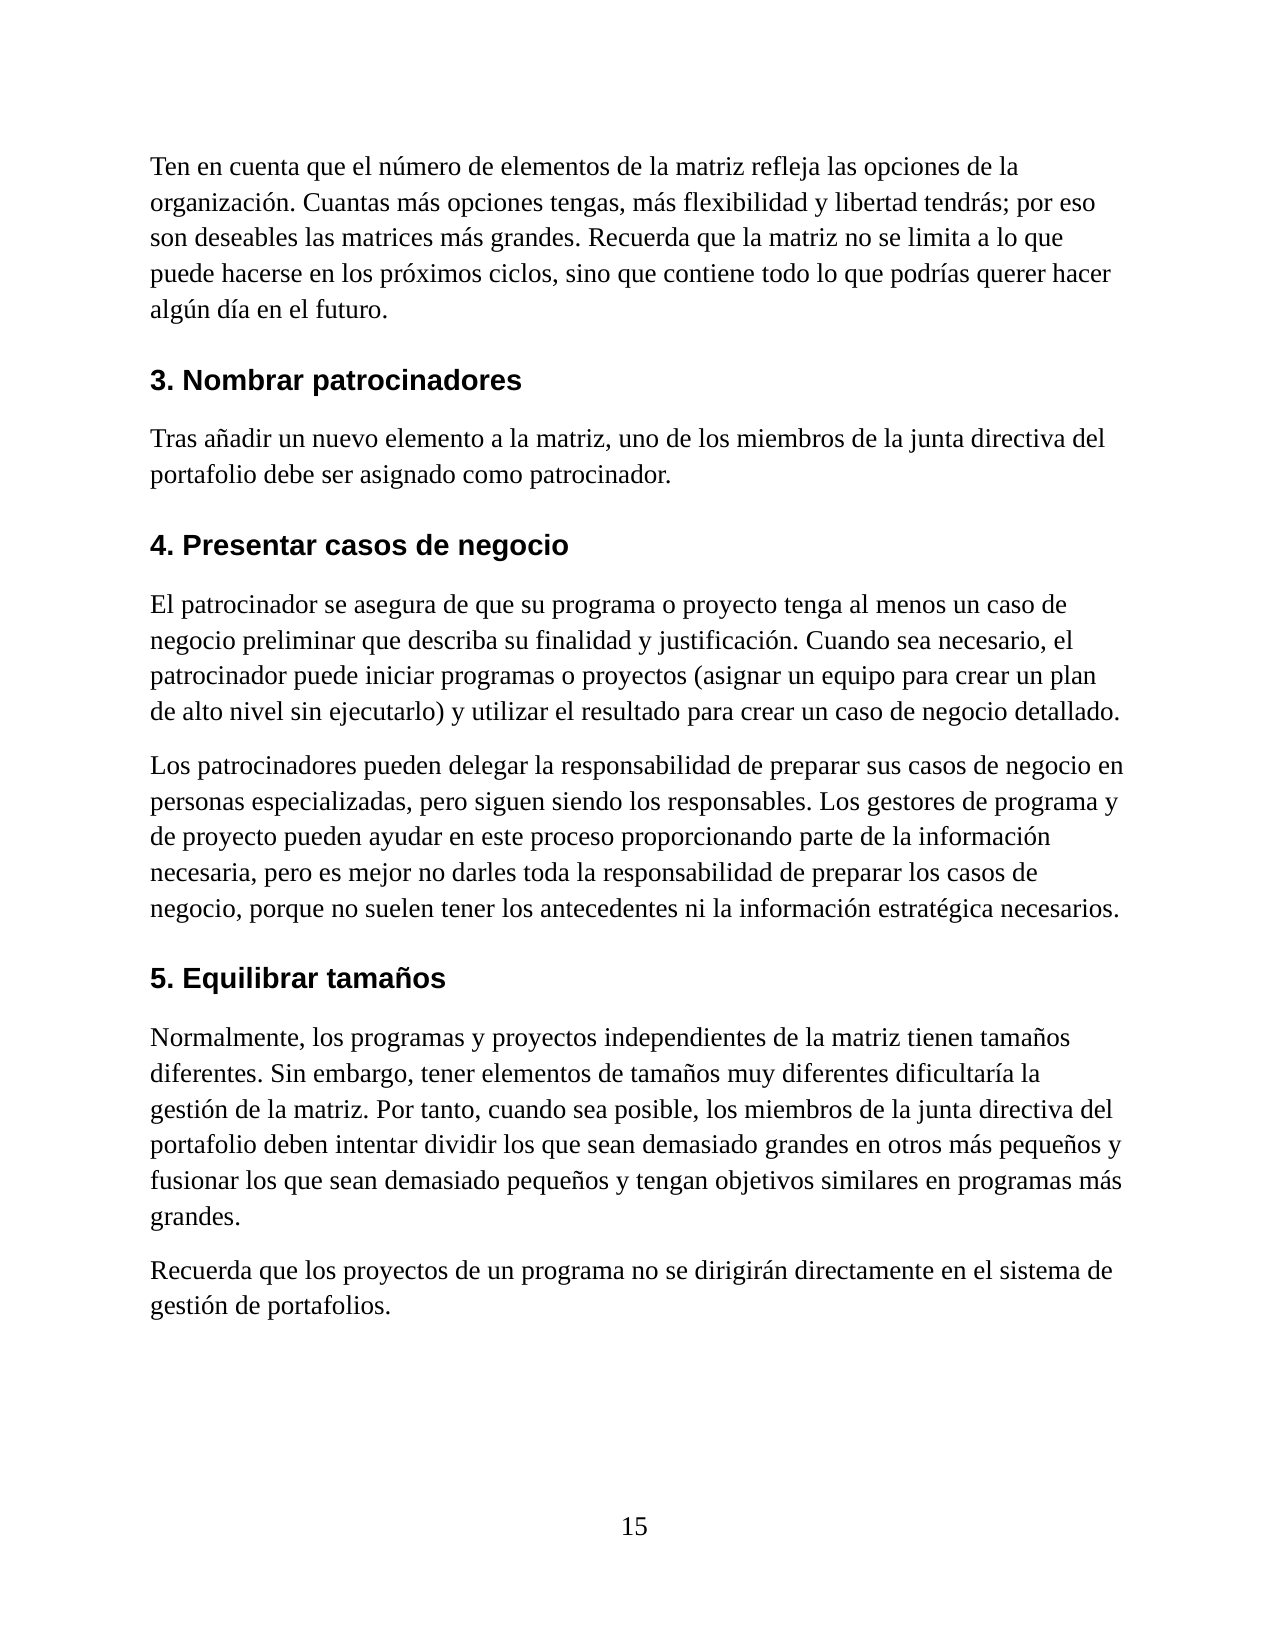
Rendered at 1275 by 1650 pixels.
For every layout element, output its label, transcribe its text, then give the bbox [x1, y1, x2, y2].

subtitle 3. Nombrar patrocinadores [150, 363, 1125, 396]
text Recuerda que los proyectos de un programa no se dirigirán directamente en el sistema de gestión de portafolios. [150, 1254, 1125, 1321]
text Ten en cuenta que el número de elementos de la matriz refleja las opciones de la organización. Cuantas más opciones tengas, más flexibilidad y libertad tendrás; por eso son deseables las matrices más grandes. Recuerda que la matriz no se limita a lo que puede hacerse en los próximos ciclos, sino que contiene todo lo que podrías querer hacer algún día en el futuro. [150, 150, 1125, 324]
subtitle 4. Presentar casos de negocio [150, 528, 1125, 562]
text Los patrocinadores pueden delegar la responsabilidad de preparar sus casos de negocio en personas especializadas, pero siguen siendo los responsables. Los gestores de programa y de proyecto pueden ayudar en este proceso proporcionando parte de la información necesaria, pero es mejor no darles toda la responsabilidad de preparar los casos de negocio, porque no suelen tener los antecedentes ni la información estratégica necesarios. [150, 749, 1125, 923]
text Tras añadir un nuevo elemento a la matriz, uno de los miembros de la junta directiva del portafolio debe ser asignado como patrocinador. [150, 423, 1125, 489]
text Normalmente, los programas y proyectos independientes de la matriz tienen tamaños diferentes. Sin embargo, tener elementos de tamaños muy diferentes dificultaría la gestión de la matriz. Por tanto, cuando sea posible, los miembros de la junta directiva del portafolio deben intentar dividir los que sean demasiado grandes en otros más pequeños y fusionar los que sean demasiado pequeños y tengan objetivos similares en programas más grandes. [150, 1021, 1125, 1231]
subtitle 5. Equilibrar tamaños [150, 961, 1125, 995]
text El patrocinador se asegura de que su programa o proyecto tenga al menos un caso de negocio preliminar que describa su finalidad y justificación. Cuando sea necesario, el patrocinador puede iniciar programas o proyectos (asignar un equipo para crear un plan de alto nivel sin ejecutarlo) y utilizar el resultado para crear un caso de negocio detallado. [150, 588, 1125, 726]
